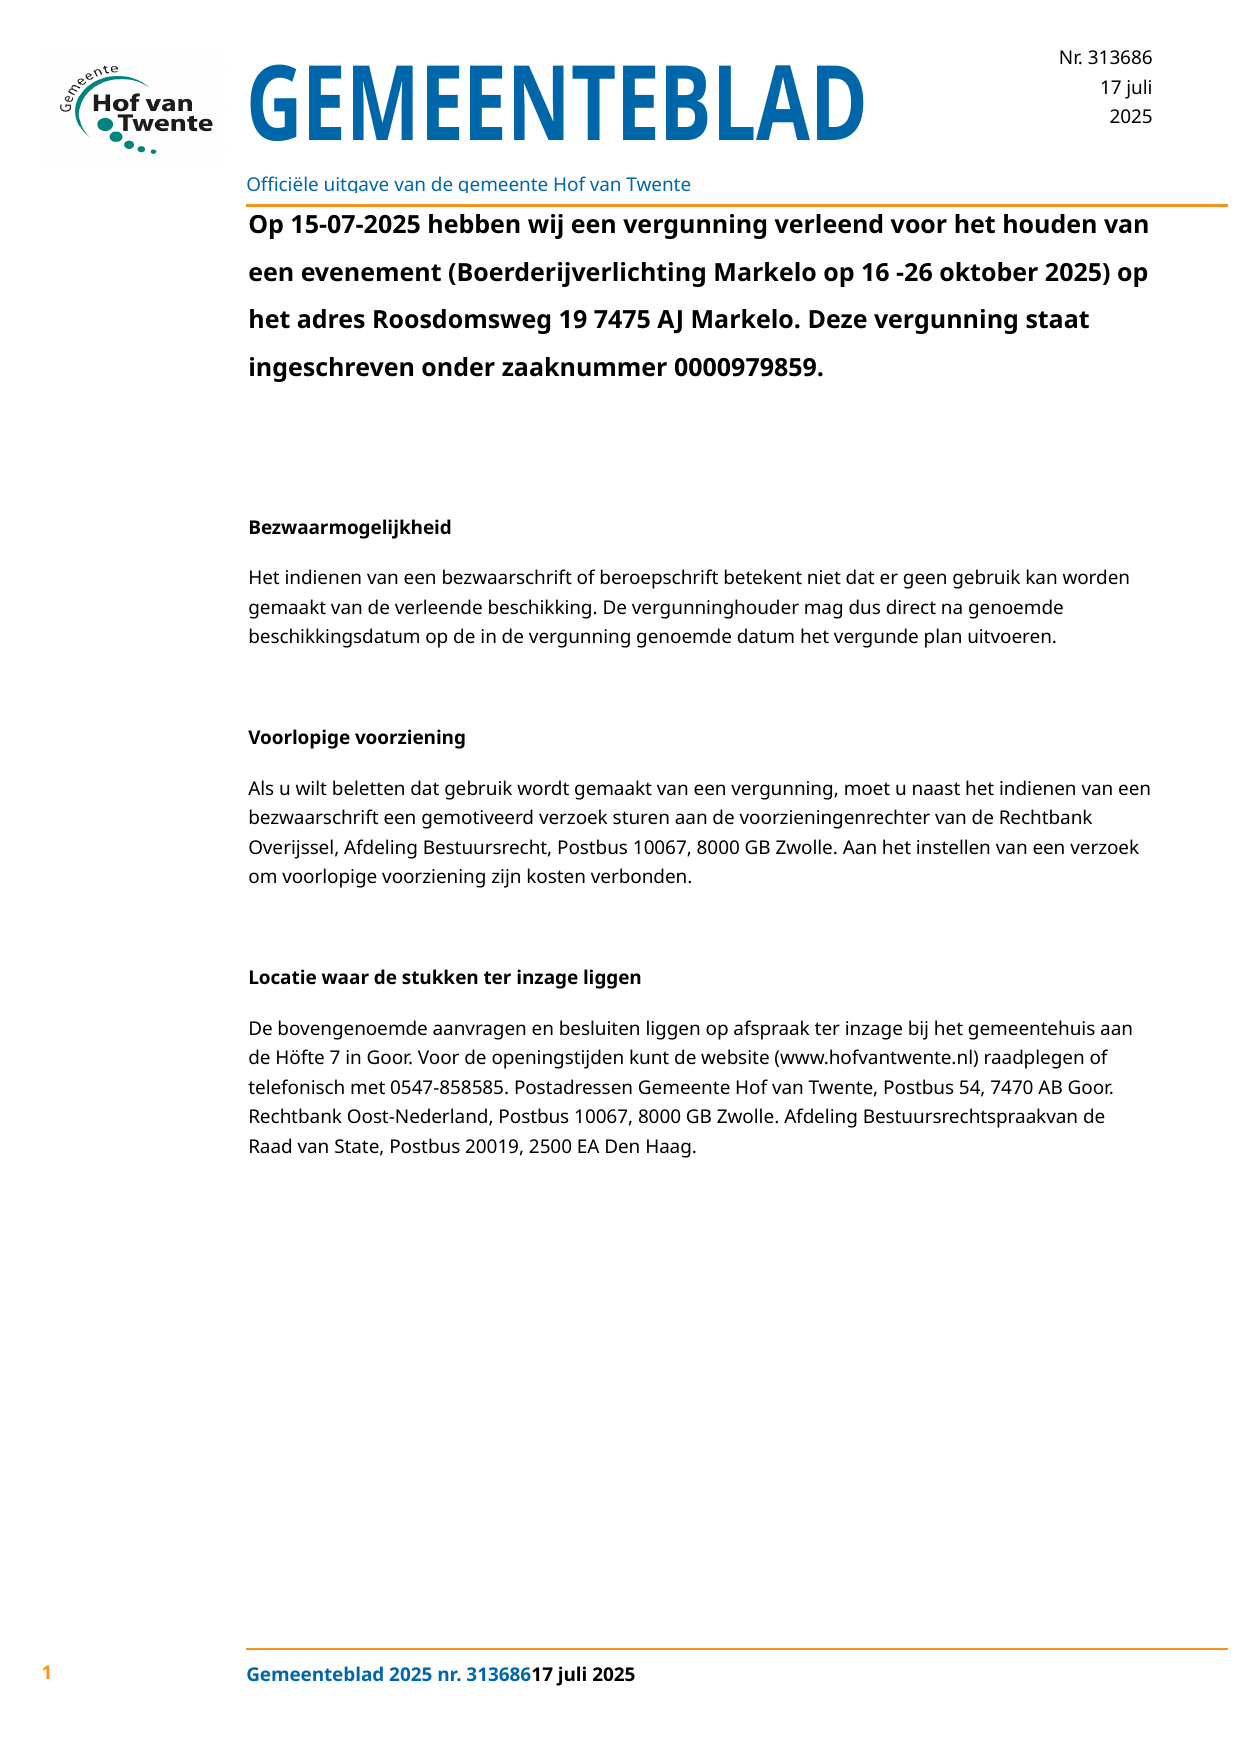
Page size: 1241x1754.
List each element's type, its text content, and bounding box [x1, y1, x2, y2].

text Als u wilt beletten dat gebruik wordt gemaakt van een vergunning, moet u naast het indienen van een bezwaarschrift een gemotiveerd verzoek sturen aan de voorzieningenrechter van de Rechtbank Overijssel, Afdeling Bestuursrecht, Postbus 10067, 8000 GB Zwolle. Aan het instellen van een verzoek om voorlopige voorziening zijn kosten verbonden. [248, 775, 1152, 889]
picture [41, 47, 231, 172]
text De bovengenoemde aanvragen en besluiten liggen op afspraak ter inzage bij het gemeentehuis aan de Höfte 7 in Goor. Voor de openingstijden kunt de website (www.hofvantwente.nl) raadplegen of telefonisch met 0547-858585. Postadressen Gemeente Hof van Twente, Postbus 54, 7470 AB Goor. Rechtbank Oost-Nederland, Postbus 10067, 8000 GB Zwolle. Afdeling Bestuursrechtspraakvan de Raad van State, Postbus 20019, 2500 EA Den Haag. [248, 1015, 1152, 1159]
text Bezwaarmogelijkheid [248, 514, 1152, 540]
text Voorlopige voorziening [248, 724, 1152, 750]
text Op 15-07-2025 hebben wij een vergunning verleend voor het houden van een evenement (Boerderijverlichting Markelo op 16 -26 oktober 2025) op het adres Roosdomsweg 19 7475 AJ Markelo. Deze vergunning staat ingeschreven onder zaaknummer 0000979859. [248, 207, 1152, 384]
text Het indienen van een bezwaarschrift of beroepschrift betekent niet dat er geen gebruik kan worden gemaakt van de verleende beschikking. De vergunninghouder mag dus direct na genoemde beschikkingsdatum op de in de vergunning genoemde datum het vergunde plan uitvoeren. [248, 564, 1152, 649]
text Locatie waar de stukken ter inzage liggen [248, 964, 1152, 990]
